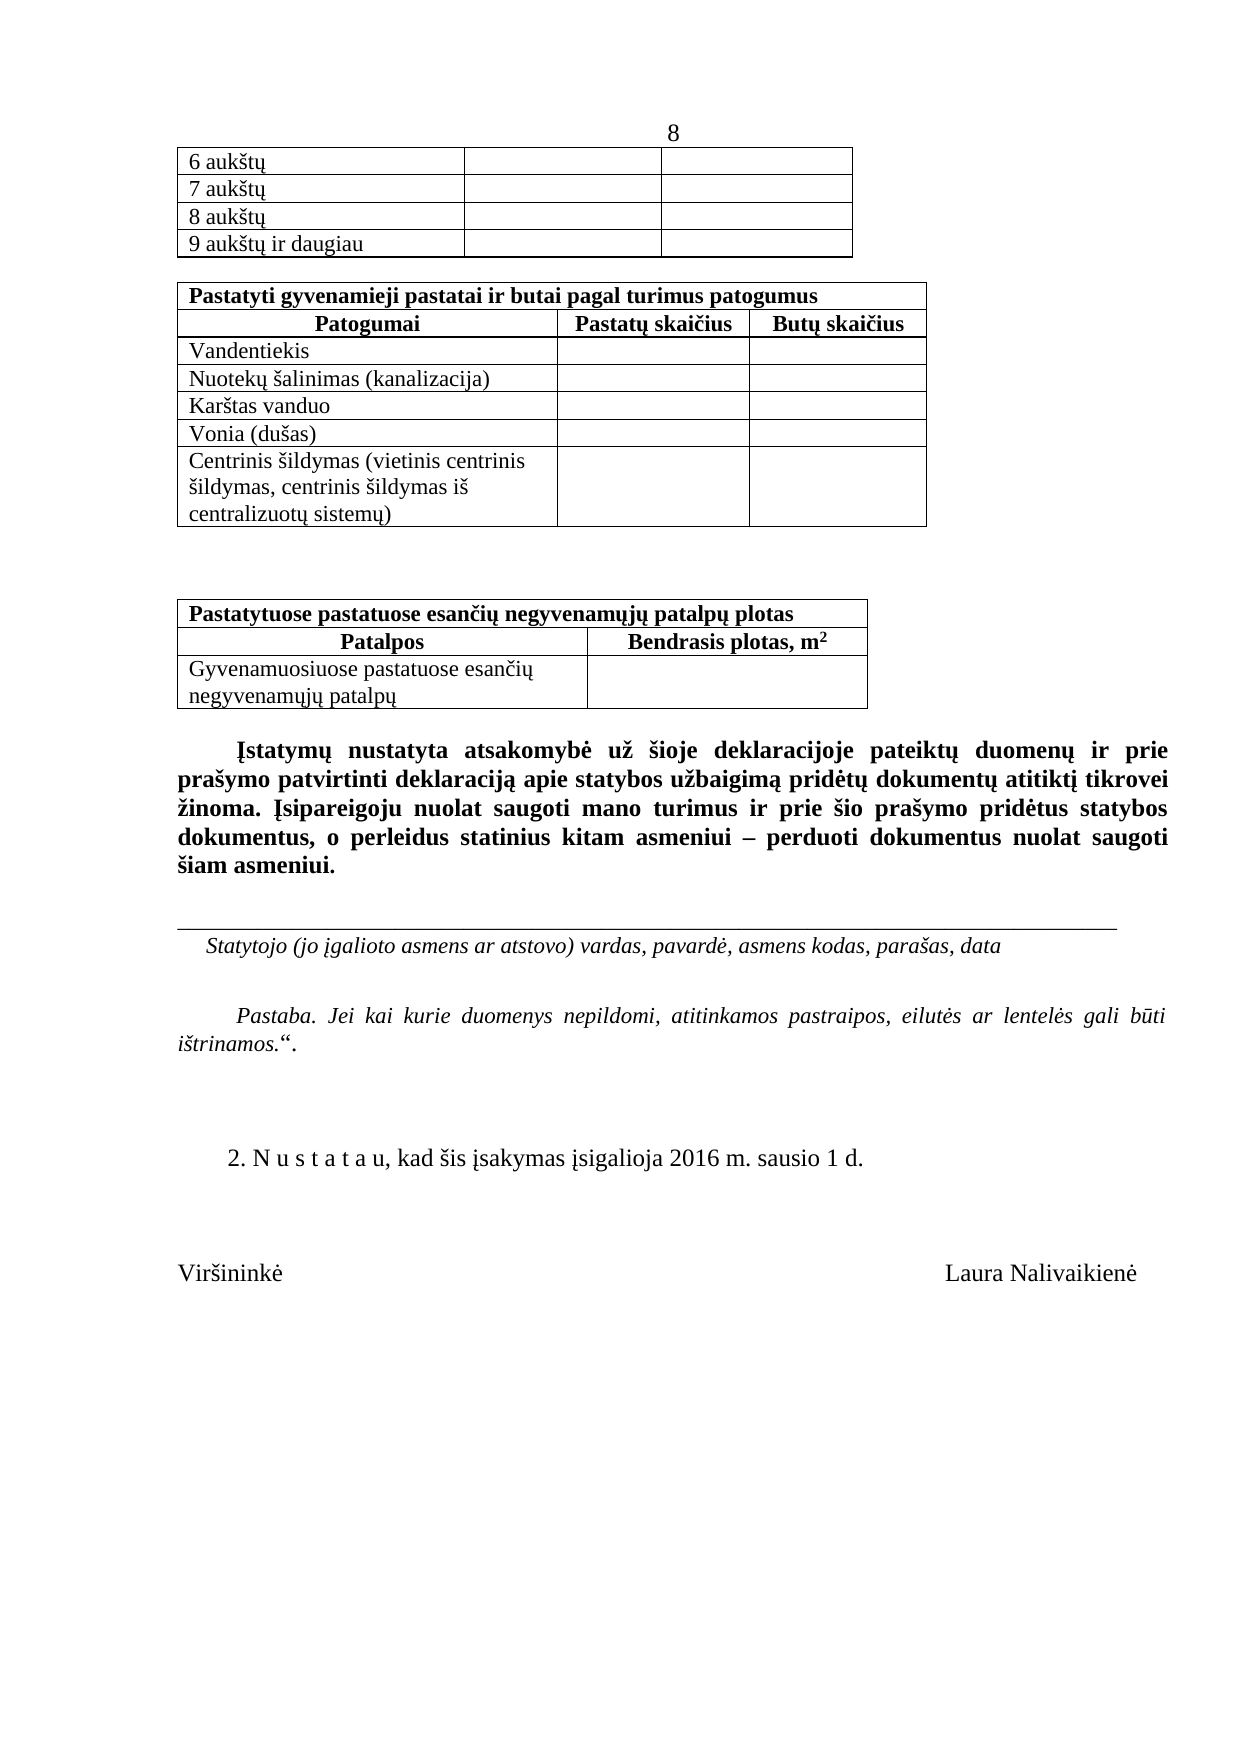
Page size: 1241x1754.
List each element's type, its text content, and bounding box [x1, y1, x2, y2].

table_cell [750, 338, 926, 364]
table_cell [558, 365, 749, 391]
table_cell [558, 338, 749, 364]
text Pastaba. Jei kai kurie duomenys nepildomi, atitinkamos pastraipos, eilutės ar lentelės gali būti ištrinamos.“. [177, 1002, 1169, 1057]
text 2. N u s t a t a u, kad šis įsakymas įsigalioja 2016 m. sausio 1 d. [177, 1143, 1169, 1172]
table_cell Centrinis šildymas (vietinis centrinis šildymas, centrinis šildymas iš centralizuotų sistemų) [178, 447, 557, 526]
table_header Pastatytuose pastatuose esančių negyvenamųjų patalpų plotas [178, 600, 867, 627]
table_cell [558, 392, 749, 418]
table_cell Bendrasis plotas, m2 [588, 628, 867, 654]
text Statytojo (jo įgalioto asmens ar atstovo) vardas, pavardė, asmens kodas, parašas, data [177, 932, 1169, 958]
table_cell 8 aukštų [178, 203, 464, 229]
table_cell [662, 175, 852, 202]
table_cell Gyvenamuosiuose pastatuose esančių negyvenamųjų patalpų [178, 656, 587, 708]
table_cell Karštas vanduo [178, 392, 557, 418]
table_cell Butų skaičius [750, 310, 926, 336]
table_cell [588, 656, 867, 708]
table_cell 9 aukštų ir daugiau [178, 230, 464, 256]
table_cell [750, 392, 926, 418]
table_cell [558, 420, 749, 446]
table_cell [558, 447, 749, 526]
table_cell Patalpos [178, 628, 587, 654]
table_cell Pastatų skaičius [558, 310, 749, 336]
table_cell 6 aukštų [178, 148, 464, 174]
table_cell [750, 447, 926, 526]
table_header Pastatyti gyvenamieji pastatai ir butai pagal turimus patogumus [178, 283, 926, 309]
table_cell [662, 203, 852, 229]
text Įstatymų nustatyta atsakomybė už šioje deklaracijoje pateiktų duomenų ir prie prašymo patvirtinti deklaraciją apie statybos užbaigimą pridėtų dokumentų atitiktį tikrovei žinoma. Įsipareigoju nuolat saugoti mano turimus ir prie šio prašymo pridėtus statybos dokumentus, o perleidus statinius kitam asmeniui – perduoti dokumentus nuolat saugoti šiam asmeniui. [177, 736, 1169, 879]
table_cell [465, 230, 661, 256]
table_cell [465, 175, 661, 202]
table_cell Vandentiekis [178, 338, 557, 364]
table_cell [465, 203, 661, 229]
table_cell Patogumai [178, 310, 557, 336]
table_cell [662, 230, 852, 256]
text __________________________________________________________________________________ [177, 906, 1169, 932]
table_cell 7 aukštų [178, 175, 464, 202]
table_cell Vonia (dušas) [178, 420, 557, 446]
table_cell Nuotekų šalinimas (kanalizacija) [178, 365, 557, 391]
table_cell [465, 148, 661, 174]
text Viršininkė Laura Nalivaikienė [177, 1258, 1169, 1287]
table_cell [750, 365, 926, 391]
table_cell [750, 420, 926, 446]
table_cell [662, 148, 852, 174]
